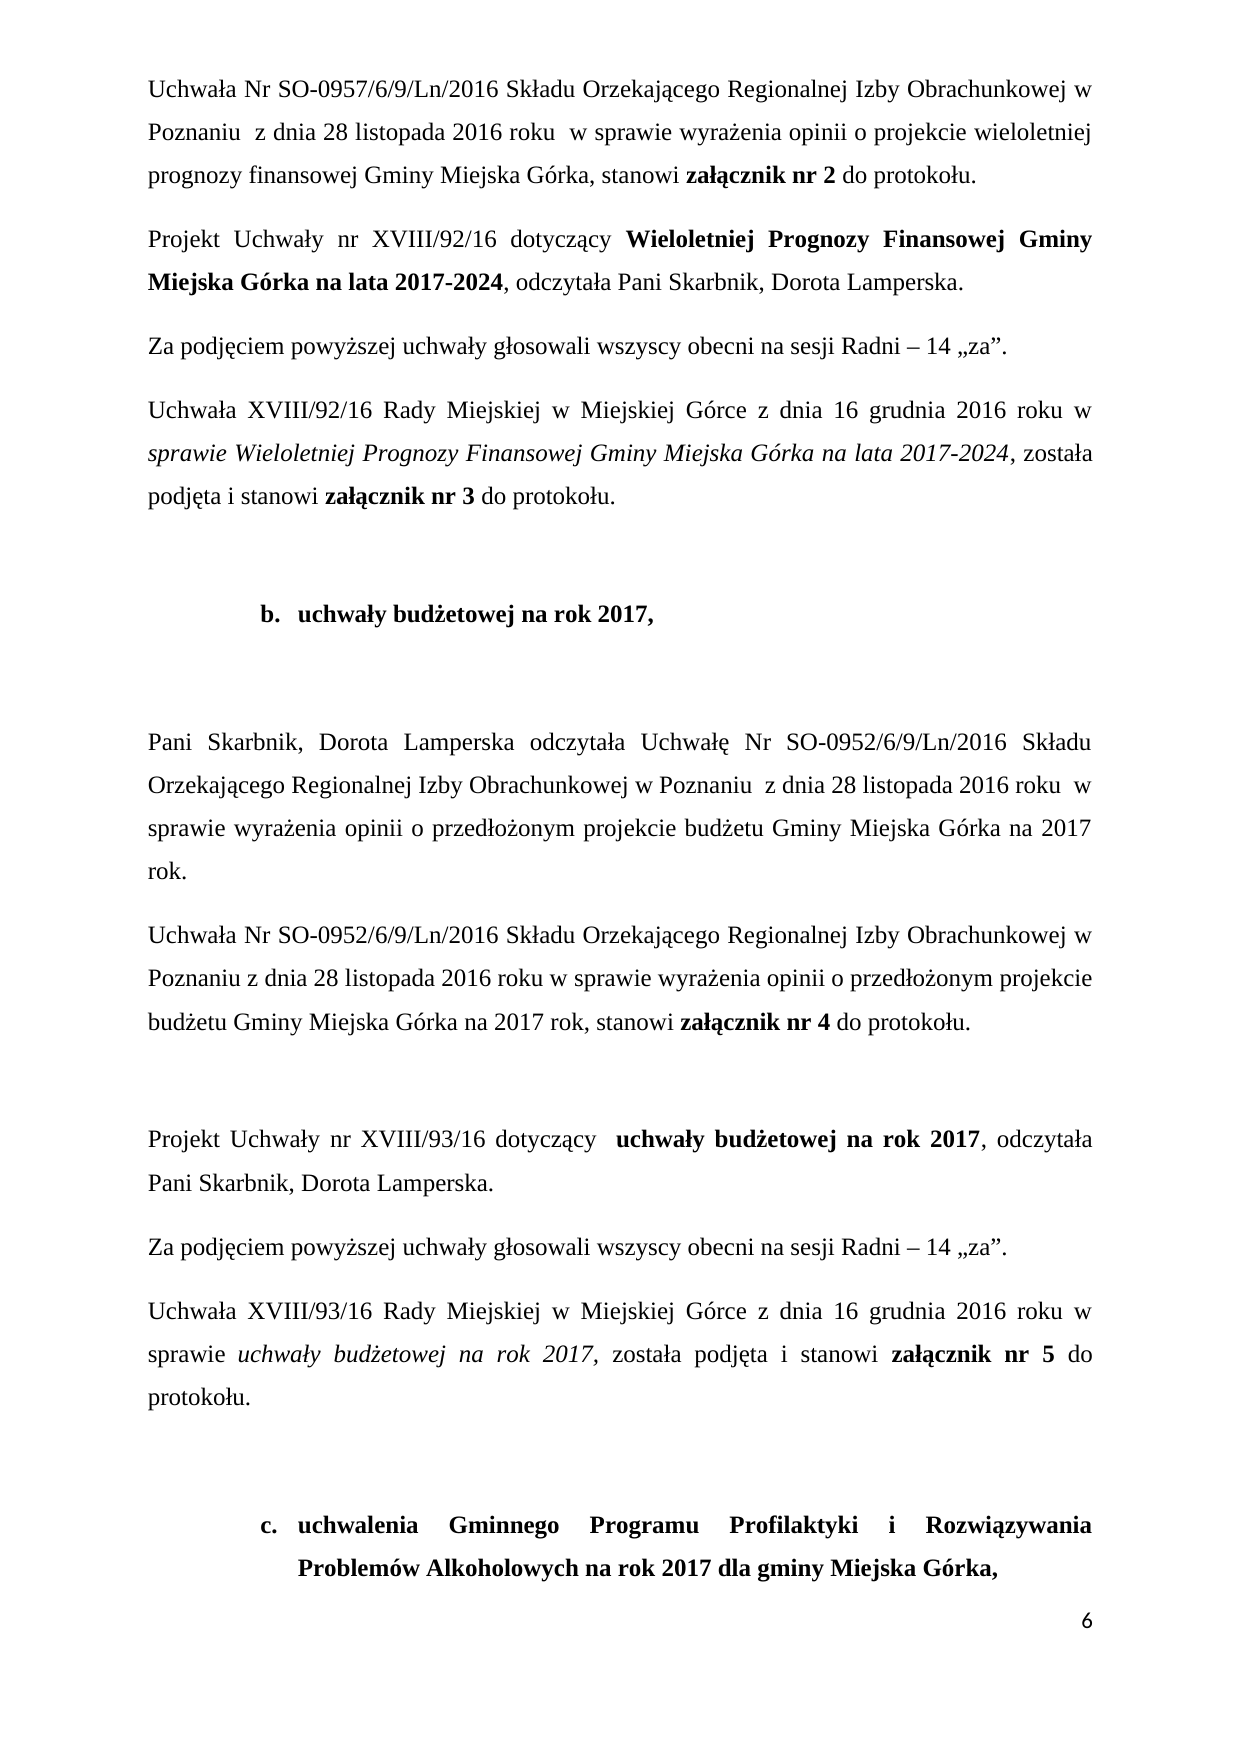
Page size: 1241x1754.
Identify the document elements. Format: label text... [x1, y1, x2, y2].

text Uchwała XVIII/93/16 Rady Miejskiej w Miejskiej Górce z dnia 16 grudnia 2016 roku w sprawie uchwały budżetowej na rok 2017, została podjęta i stanowi załącznik nr 5 do protokołu. [148, 1296, 1093, 1411]
text Za podjęciem powyższej uchwały głosowali wszyscy obecni na sesji Radni – 14 „za”. [148, 1232, 1093, 1261]
text Projekt Uchwały nr XVIII/92/16 dotyczący Wieloletniej Prognozy Finansowej Gminy Miejska Górka na lata 2017-2024, odczytała Pani Skarbnik, Dorota Lamperska. [148, 224, 1093, 296]
text Uchwała Nr SO-0957/6/9/Ln/2016 Składu Orzekającego Regionalnej Izby Obrachunkowej w Poznaniu z dnia 28 listopada 2016 roku w sprawie wyrażenia opinii o projekcie wieloletniej prognozy finansowej Gminy Miejska Górka, stanowi załącznik nr 2 do protokołu. [148, 74, 1093, 189]
list uchwalenia Gminnego Programu Profilaktyki i Rozwiązywania Problemów Alkoholowych na rok 2017 dla gminy Miejska Górka, [260, 1510, 1093, 1582]
text Pani Skarbnik, Dorota Lamperska odczytała Uchwałę Nr SO-0952/6/9/Ln/2016 Składu Orzekającego Regionalnej Izby Obrachunkowej w Poznaniu z dnia 28 listopada 2016 roku w sprawie wyrażenia opinii o przedłożonym projekcie budżetu Gminy Miejska Górka na 2017 rok. [148, 727, 1093, 885]
list uchwały budżetowej na rok 2017, [260, 599, 1093, 628]
text Uchwała Nr SO-0952/6/9/Ln/2016 Składu Orzekającego Regionalnej Izby Obrachunkowej w Poznaniu z dnia 28 listopada 2016 roku w sprawie wyrażenia opinii o przedłożonym projekcie budżetu Gminy Miejska Górka na 2017 rok, stanowi załącznik nr 4 do protokołu. [148, 920, 1093, 1035]
text Projekt Uchwały nr XVIII/93/16 dotyczący uchwały budżetowej na rok 2017, odczytała Pani Skarbnik, Dorota Lamperska. [148, 1124, 1093, 1197]
text Za podjęciem powyższej uchwały głosowali wszyscy obecni na sesji Radni – 14 „za”. [148, 331, 1093, 360]
text Uchwała XVIII/92/16 Rady Miejskiej w Miejskiej Górce z dnia 16 grudnia 2016 roku w sprawie Wieloletniej Prognozy Finansowej Gminy Miejska Górka na lata 2017-2024, została podjęta i stanowi załącznik nr 3 do protokołu. [148, 395, 1093, 510]
